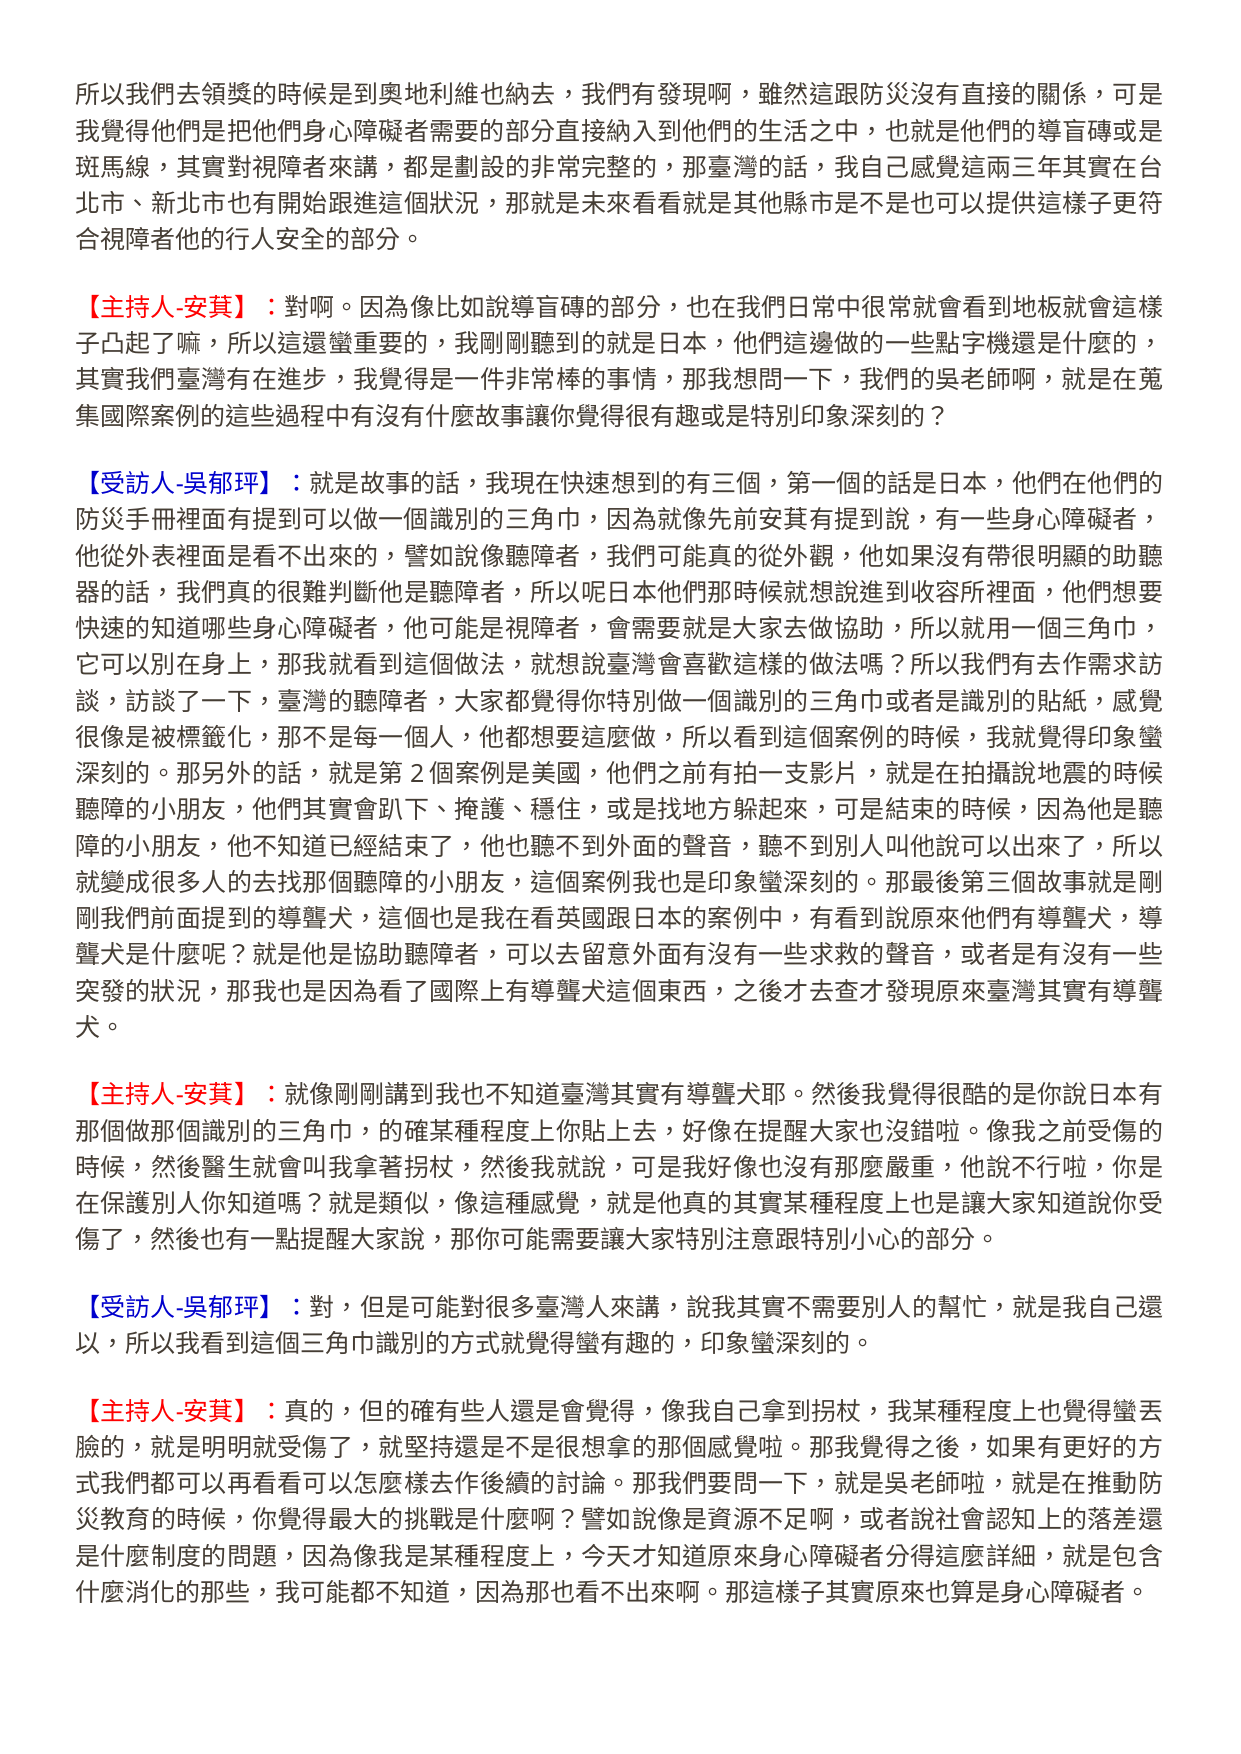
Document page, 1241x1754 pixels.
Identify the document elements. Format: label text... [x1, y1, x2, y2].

subtitle 【主持人-安萁】：真的，但的確有些人還是會覺得，像我自己拿到拐杖，我某種程度上也覺得蠻丟臉的，就是明明就受傷了，就堅持還是不是很想拿的那個感覺啦。那我覺得之後，如果有更好的方式我們都可以再看看可以怎麼樣去作後續的討論。那我們要問一下，就是吳老師啦，就是在推動防災教育的時候，你覺得最大的挑戰是什麼啊？譬如說像是資源不足啊，或者說社會認知上的落差還是什麼制度的問題，因為像我是某種程度上，今天才知道原來身心障礙者分得這麼詳細，就是包含什麼消化的那些，我可能都不知道，因為那也看不出來啊。那這樣子其實原來也算是身心障礙者。 [75, 1391, 1165, 1609]
subtitle 所以我們去領獎的時候是到奧地利維也納去，我們有發現啊，雖然這跟防災沒有直接的關係，可是我覺得他們是把他們身心障礙者需要的部分直接納入到他們的生活之中，也就是他們的導盲磚或是斑馬線，其實對視障者來講，都是劃設的非常完整的，那臺灣的話，我自己感覺這兩三年其實在台北市、新北市也有開始跟進這個狀況，那就是未來看看就是其他縣市是不是也可以提供這樣子更符合視障者他的行人安全的部分。 [75, 75, 1165, 256]
subtitle 【受訪人-吳郁玶】：就是故事的話，我現在快速想到的有三個，第一個的話是日本，他們在他們的防災手冊裡面有提到可以做一個識別的三角巾，因為就像先前安萁有提到說，有一些身心障礙者，他從外表裡面是看不出來的，譬如說像聽障者，我們可能真的從外觀，他如果沒有帶很明顯的助聽器的話，我們真的很難判斷他是聽障者，所以呢日本他們那時候就想說進到收容所裡面，他們想要快速的知道哪些身心障礙者，他可能是視障者，會需要就是大家去做協助，所以就用一個三角巾，它可以別在身上，那我就看到這個做法，就想說臺灣會喜歡這樣的做法嗎？所以我們有去作需求訪談，訪談了一下，臺灣的聽障者，大家都覺得你特別做一個識別的三角巾或者是識別的貼紙，感覺很像是被標籤化，那不是每一個人，他都想要這麼做，所以看到這個案例的時候，我就覺得印象蠻深刻的。那另外的話，就是第2個案例是美國，他們之前有拍一支影片，就是在拍攝說地震的時候聽障的小朋友，他們其實會趴下、掩護、穩住，或是找地方躲起來，可是結束的時候，因為他是聽障的小朋友，他不知道已經結束了，他也聽不到外面的聲音，聽不到別人叫他說可以出來了，所以就變成很多人的去找那個聽障的小朋友，這個案例我也是印象蠻深刻的。那最後第三個故事就是剛剛我們前面提到的導聾犬，這個也是我在看英國跟日本的案例中，有看到說原來他們有導聾犬，導聾犬是什麼呢？就是他是協助聽障者，可以去留意外面有沒有一些求救的聲音，或者是有沒有一些突發的狀況，那我也是因為看了國際上有導聾犬這個東西，之後才去查才發現原來臺灣其實有導聾犬。 [75, 464, 1165, 1044]
subtitle 【主持人-安萁】：對啊。因為像比如說導盲磚的部分，也在我們日常中很常就會看到地板就會這樣子凸起了嘛，所以這還蠻重要的，我剛剛聽到的就是日本，他們這邊做的一些點字機還是什麼的，其實我們臺灣有在進步，我覺得是一件非常棒的事情，那我想問一下，我們的吳老師啊，就是在蒐集國際案例的這些過程中有沒有什麼故事讓你覺得很有趣或是特別印象深刻的？ [75, 287, 1165, 432]
subtitle 【主持人-安萁】：就像剛剛講到我也不知道臺灣其實有導聾犬耶。然後我覺得很酷的是你說日本有那個做那個識別的三角巾，的確某種程度上你貼上去，好像在提醒大家也沒錯啦。像我之前受傷的時候，然後醫生就會叫我拿著拐杖，然後我就說，可是我好像也沒有那麼嚴重，他說不行啦，你是在保護別人你知道嗎？就是類似，像這種感覺，就是他真的其實某種程度上也是讓大家知道說你受傷了，然後也有一點提醒大家說，那你可能需要讓大家特別注意跟特別小心的部分。 [75, 1075, 1165, 1256]
subtitle 【受訪人-吳郁玶】：對，但是可能對很多臺灣人來講，說我其實不需要別人的幫忙，就是我自己還以，所以我看到這個三角巾識別的方式就覺得蠻有趣的，印象蠻深刻的。 [75, 1287, 1165, 1360]
